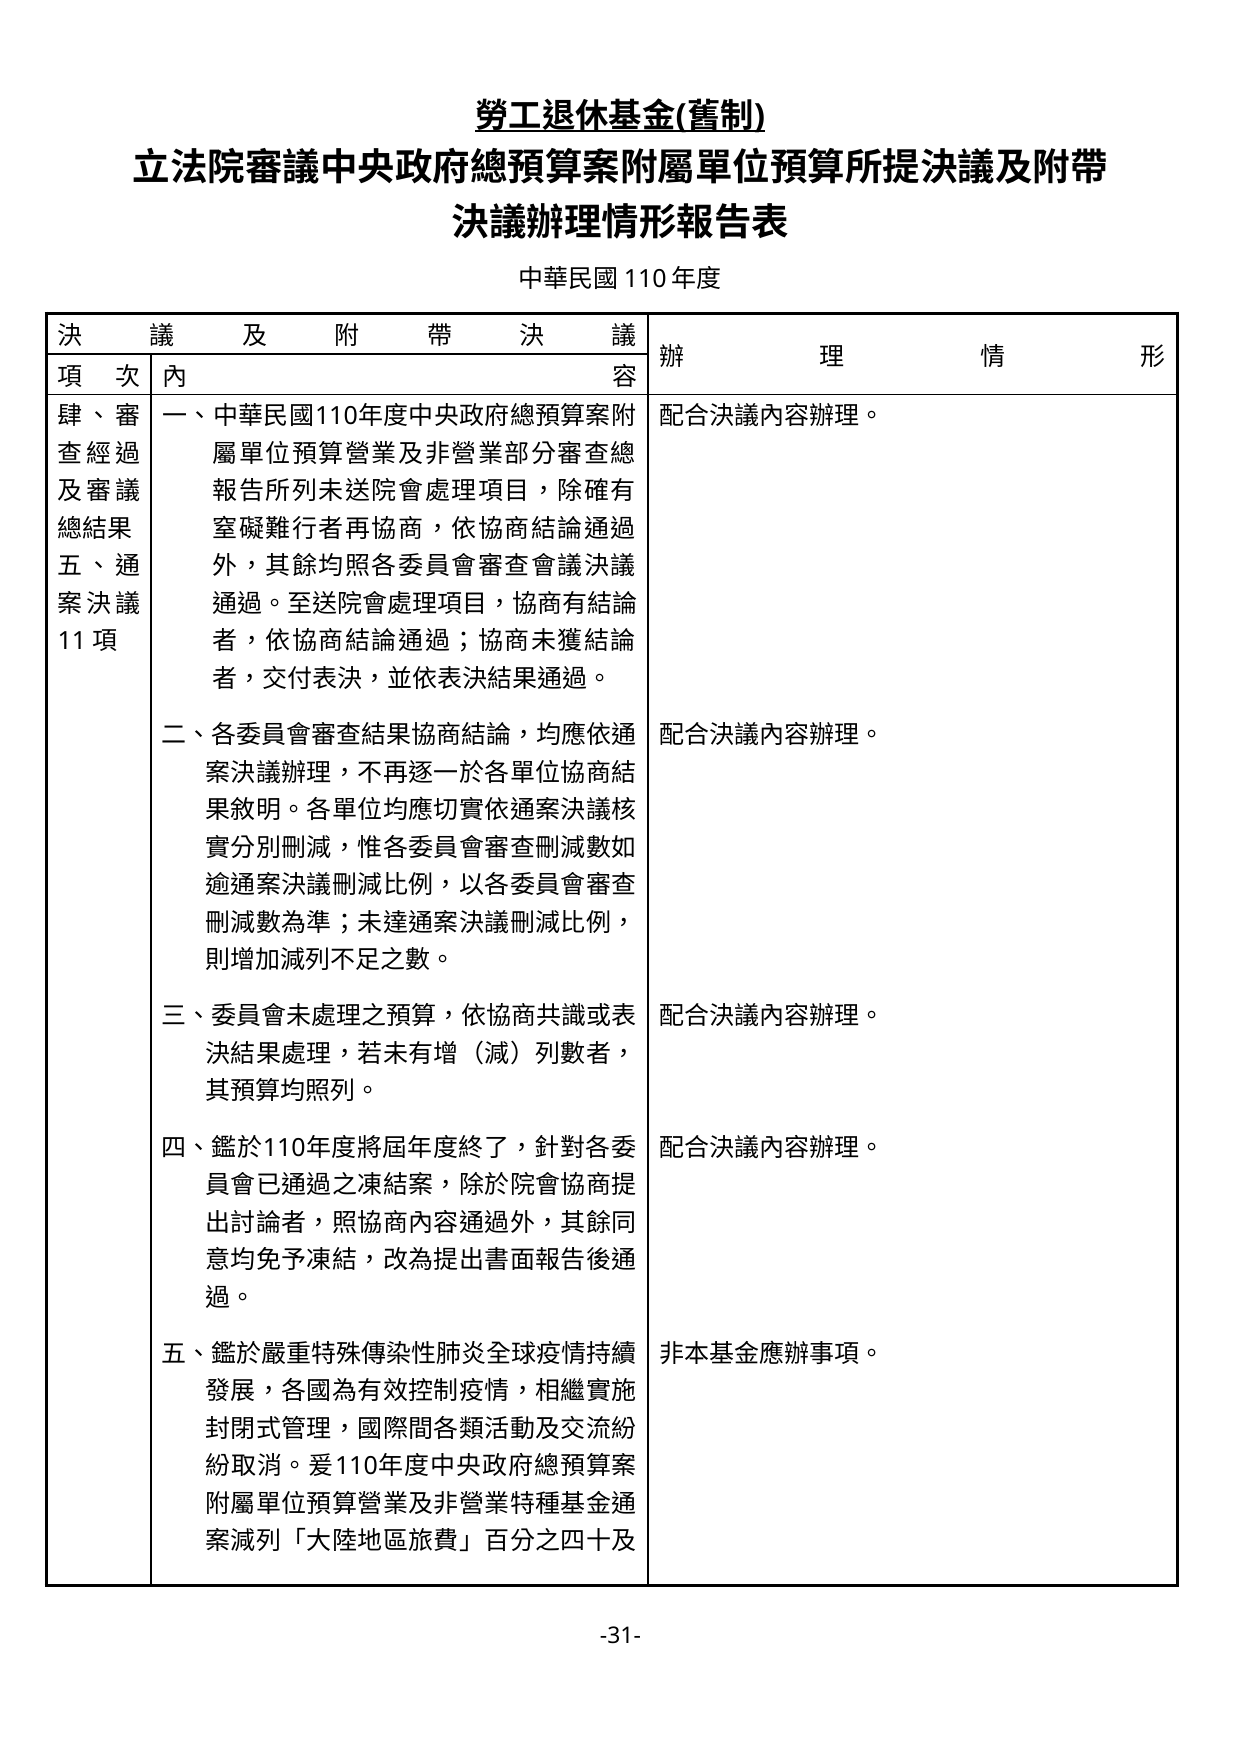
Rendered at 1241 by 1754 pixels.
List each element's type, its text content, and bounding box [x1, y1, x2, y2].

table_cell 配合決議內容辦理。 配合決議內容辦理。 配合決議內容辦理。 配合決議內容辦理。 非本基金應辦事項。 [649, 395, 1176, 1583]
table_cell 肆、審查經過及審議總結果 五、通案決議11 項 [48, 395, 150, 1583]
table_header 決議及附帶決議 [48, 315, 647, 353]
table_cell 一、中華民國110年度中央政府總預算案附屬單位預算營業及非營業部分審查總報告所列未送院會處理項目，除確有窒礙難行者再協商，依協商結論通過外，其餘均照各委員會審查會議決議通過。至送院會處理項目，協商有結論者，依協商結論通過；協商未獲結論者，交付表決，並依表決結果通過。 二、各委員會審查結果協商結論，均應依通案決議辦理，不再逐一於各單位協商結果敘明。各單位均應切實依通案決議核實分別刪減，惟各委員會審查刪減數如逾通案決議刪減比例，以各委員會審查刪減數為準；未達通案決議刪減比例，則增加減列不足之數。 三、委員會未處理之預算，依協商共識或表決結果處理，若未有增（減）列數者，其預算均照列。 四、鑑於110年度將屆年度終了，針對各委員會已通過之凍結案，除於院會協商提出討論者，照協商內容通過外，其餘同意均免予凍結，改為提出書面報告後通過。 五、鑑於嚴重特殊傳染性肺炎全球疫情持續發展，各國為有效控制疫情，相繼實施封閉式管理，國際間各類活動及交流紛紛取消。爰110年度中央政府總預算案附屬單位預算營業及非營業特種基金通案減列「大陸地區旅費」百分之四十及 [152, 395, 647, 1583]
table_header 辦理情形 [649, 315, 1176, 394]
table_cell 內容 [152, 355, 647, 394]
table_cell 項次 [48, 355, 150, 394]
